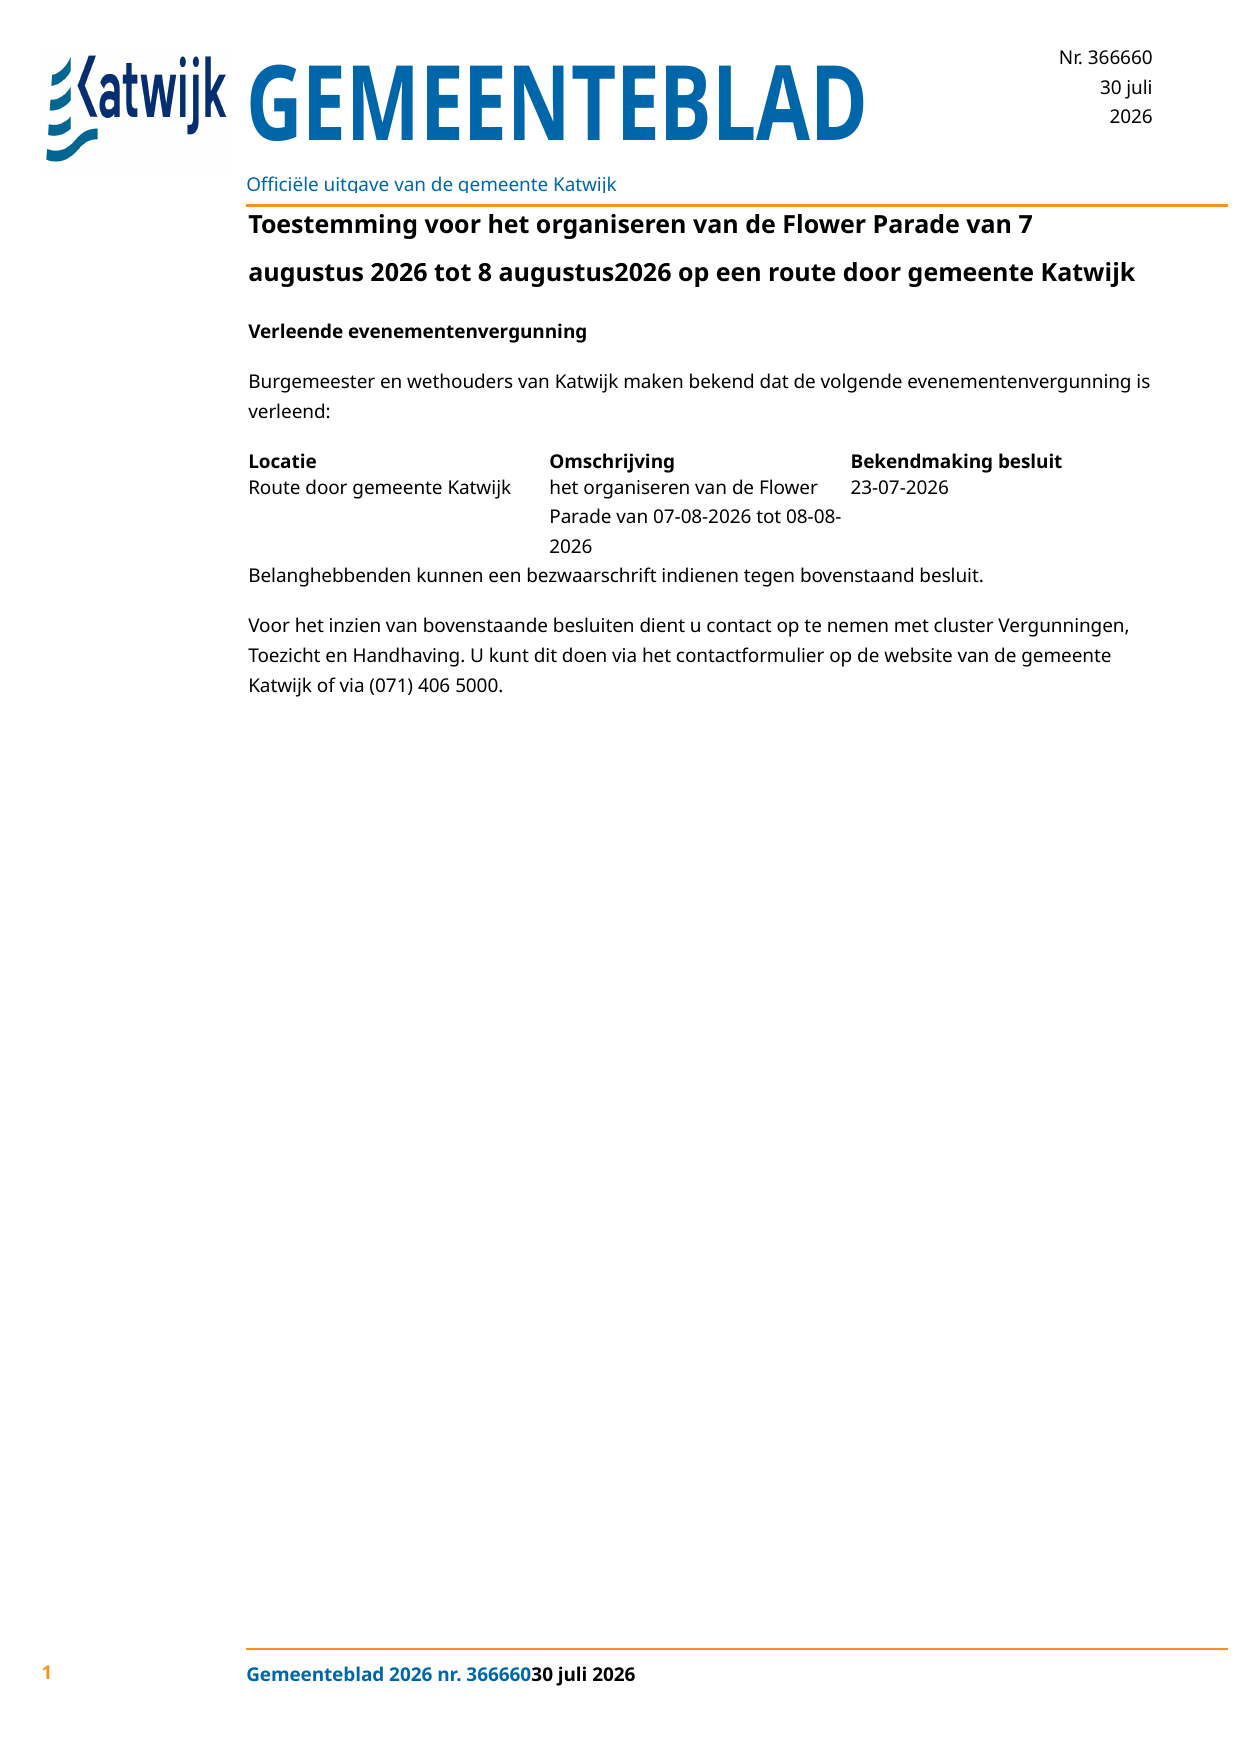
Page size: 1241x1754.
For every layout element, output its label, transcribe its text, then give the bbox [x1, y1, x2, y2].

table_header Omschrijving [549, 449, 850, 474]
text Belanghebbenden kunnen een bezwaarschrift indienen tegen bovenstaand besluit. [248, 562, 1152, 588]
text Toestemming voor het organiseren van de Flower Parade van 7 augustus 2026 tot 8 augustus2026 op een route door gemeente Katwijk [248, 207, 1152, 288]
table_cell het organiseren van de Flower Parade van 07-08-2026 tot 08-08-2026 [549, 474, 850, 559]
table_cell 23-07-2026 [850, 474, 1152, 559]
text Voor het inzien van bovenstaande besluiten dient u contact op te nemen met cluster Vergunningen, Toezicht en Handhaving. U kunt dit doen via het contactformulier op de website van de gemeente Katwijk of via (071) 406 5000. [248, 613, 1152, 698]
table_cell Route door gemeente Katwijk [248, 474, 549, 559]
table_header Bekendmaking besluit [850, 449, 1152, 474]
text Burgemeester en wethouders van Katwijk maken bekend dat de volgende evenementenvergunning is verleend: [248, 368, 1152, 424]
picture [41, 47, 231, 172]
text Verleende evenementenvergunning [248, 318, 1152, 344]
table_header Locatie [248, 449, 549, 474]
